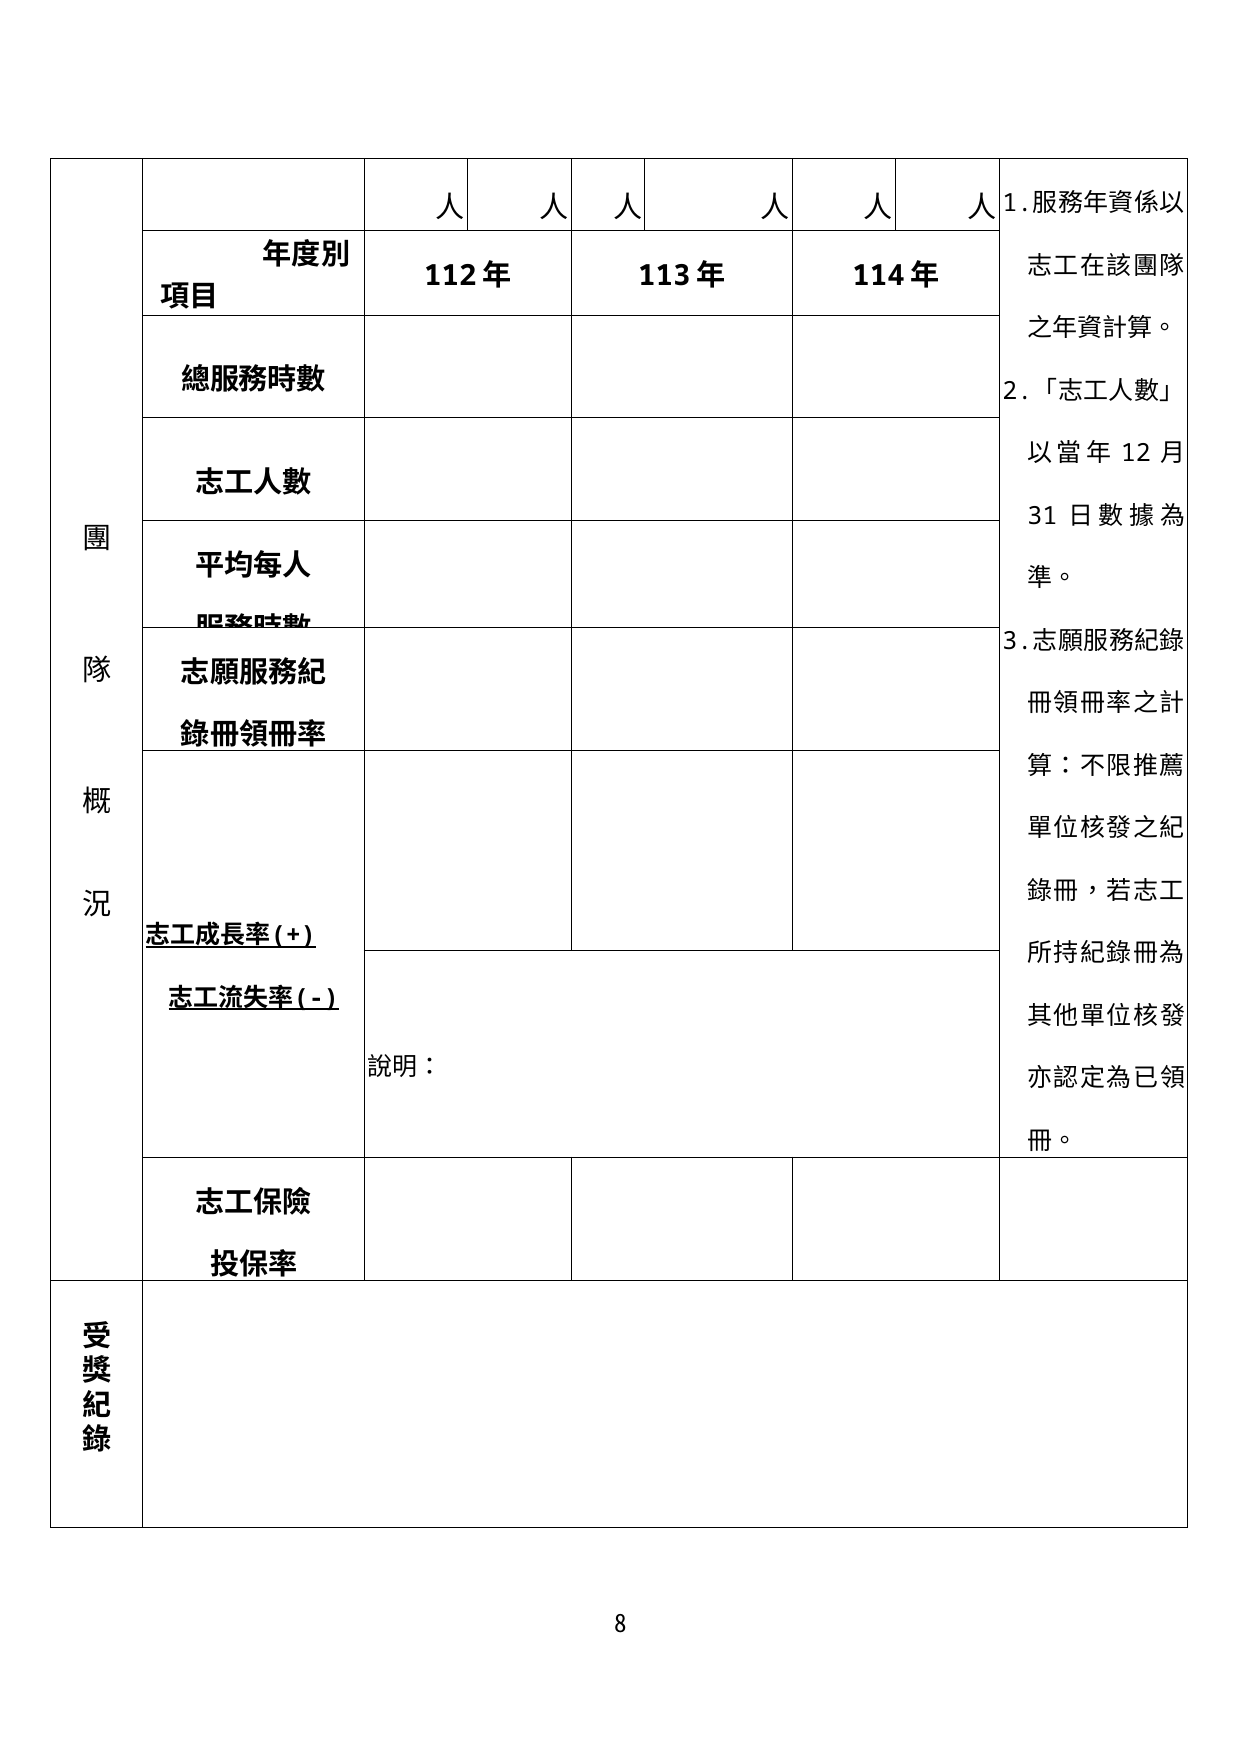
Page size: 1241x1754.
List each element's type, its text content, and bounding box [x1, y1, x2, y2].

table_cell [572, 751, 792, 950]
table_cell 受獎紀錄 [51, 1281, 142, 1527]
table_cell 志工人數 [143, 418, 364, 520]
table_cell [365, 418, 571, 520]
table_cell 志工保險 投保率 [143, 1158, 364, 1280]
table_header [143, 159, 364, 229]
table_cell [143, 1281, 1187, 1527]
table_cell [365, 316, 571, 417]
table_cell [365, 521, 571, 627]
table_cell [1000, 1158, 1187, 1280]
table_cell 人 [896, 159, 999, 229]
table_cell 說明： [365, 951, 999, 1157]
table_cell [793, 751, 999, 950]
table_cell [572, 418, 792, 520]
table_cell 志願服務紀 錄冊領冊率 [143, 628, 364, 750]
table_cell [793, 628, 999, 750]
table_cell 年度別 項目 [143, 231, 364, 315]
table_cell [572, 1158, 792, 1280]
table_cell 人 [365, 159, 467, 229]
table_cell [365, 628, 571, 750]
table_cell [793, 1158, 999, 1280]
table_cell 114年 [793, 231, 999, 315]
table_cell 113年 [572, 231, 792, 315]
table_cell [572, 628, 792, 750]
table_cell 平均每人 服務時數 [143, 521, 364, 627]
table_cell [572, 521, 792, 627]
table_cell 人 [572, 159, 644, 229]
table_cell 人 [468, 159, 571, 229]
table_cell [365, 1158, 571, 1280]
table_cell 人 [793, 159, 895, 229]
table_header 團 隊 概 況 [51, 159, 142, 1280]
table_cell [793, 521, 999, 627]
table_cell 志工成長率(+) 志工流失率(-) [143, 751, 364, 1157]
table_header 填表說明： 1.服務年資係以志工在該團隊之年資計算。 2.「志工人數」以當年12月31日數據為準。 3.志願服務紀錄冊領冊率之計算：不限推薦單位核發之紀錄冊，若志工所持紀錄冊為其他單位核發亦認定為已領冊。 4.志工流失率可於欄位說明原因（如：疫情結束服務、高齡志工退場等），如無可不填寫。 [1000, 159, 1187, 1157]
table_cell [572, 316, 792, 417]
table_cell 112年 [365, 231, 571, 315]
table_cell [793, 418, 999, 520]
table_cell [365, 751, 571, 950]
table_cell [793, 316, 999, 417]
table_cell 總服務時數 [143, 316, 364, 417]
table_cell 人 [645, 159, 792, 229]
